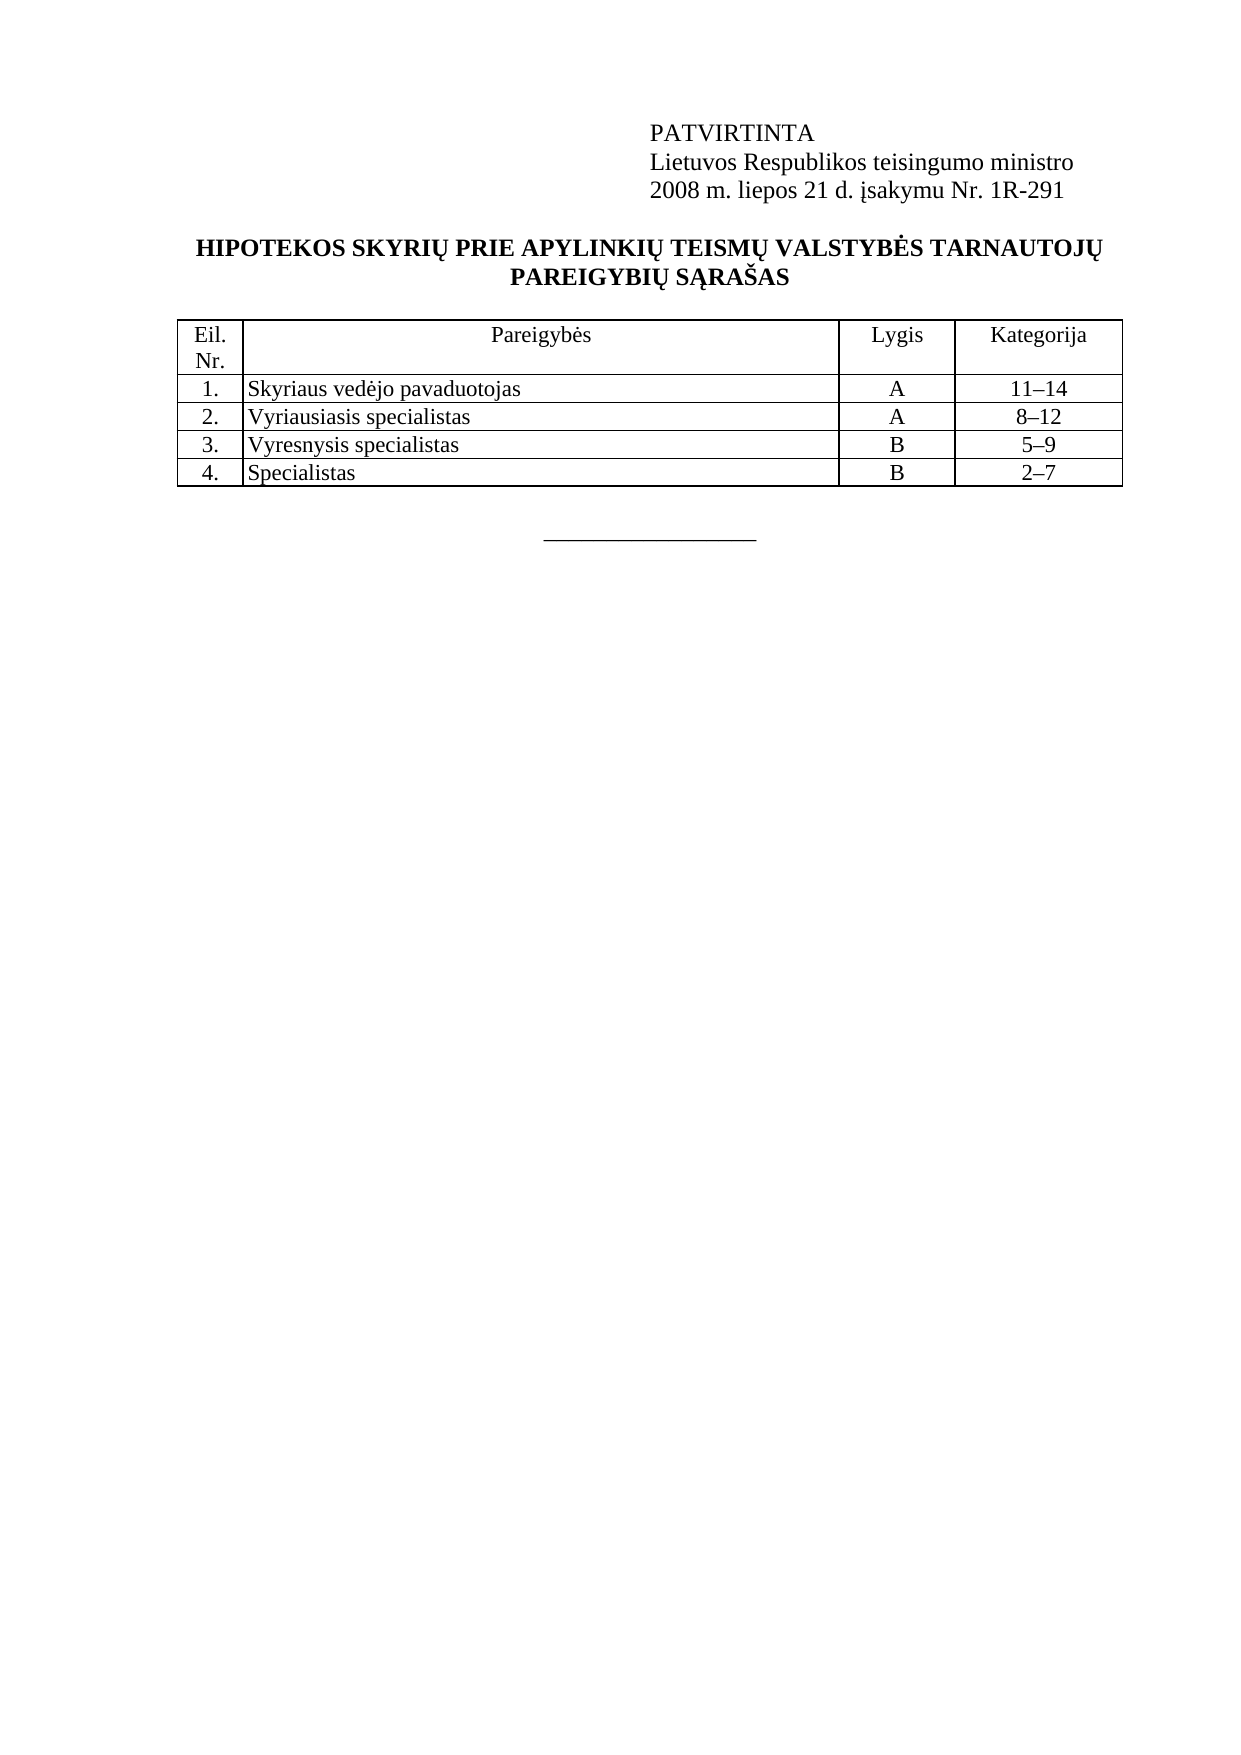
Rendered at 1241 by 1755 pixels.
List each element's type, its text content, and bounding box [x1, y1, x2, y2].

table_cell Skyriaus vedėjo pavaduotojas [244, 375, 838, 402]
text 2008 m. liepos 21 d. įsakymu Nr. 1R-291 [649, 176, 1122, 204]
text PATVIRTINTA [649, 118, 1122, 147]
table_header Lygis [840, 321, 954, 374]
table_header Pareigybės [244, 321, 838, 374]
table_header Kategorija [956, 321, 1122, 374]
table_cell 2. [178, 403, 242, 429]
table_cell 4. [178, 459, 242, 485]
table_cell 11–14 [956, 375, 1122, 402]
table_cell B [840, 459, 954, 485]
text Lietuvos Respublikos teisingumo ministro [649, 147, 1122, 176]
text HIPOTEKOS SKYRIŲ PRIE APYLINKIŲ TEISMŲ VALSTYBĖS TARNAUTOJŲ PAREIGYBIŲ SĄRAŠAS [177, 233, 1122, 291]
table_cell 8–12 [956, 403, 1122, 429]
table_cell Specialistas [244, 459, 838, 485]
table_cell 1. [178, 375, 242, 402]
table_cell A [840, 375, 954, 402]
table_cell Vyriausiasis specialistas [244, 403, 838, 429]
table_cell 3. [178, 431, 242, 457]
table_cell 5–9 [956, 431, 1122, 457]
table_cell 2–7 [956, 459, 1122, 485]
table_cell A [840, 403, 954, 429]
text _________________ [177, 516, 1122, 544]
table_cell B [840, 431, 954, 457]
table_cell Vyresnysis specialistas [244, 431, 838, 457]
table_header Eil. Nr. [178, 321, 242, 374]
